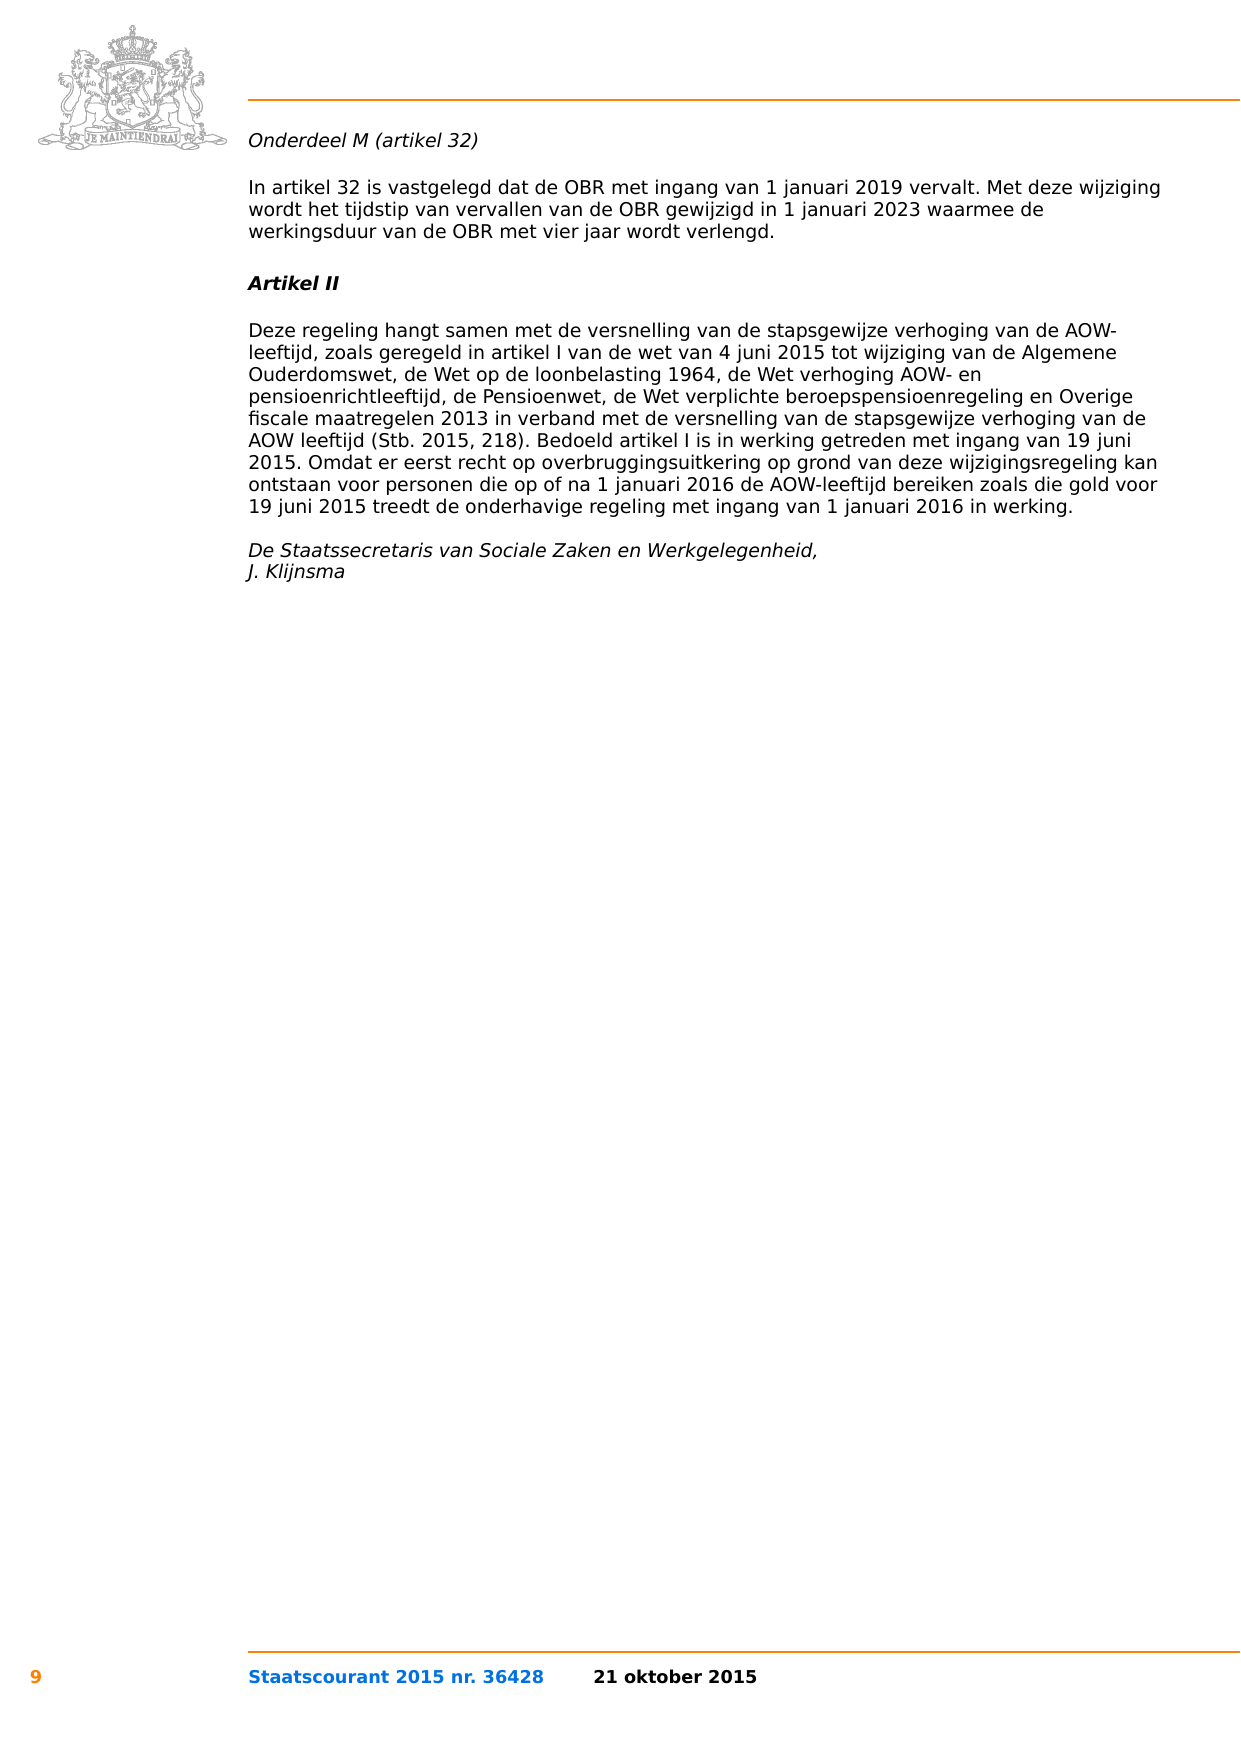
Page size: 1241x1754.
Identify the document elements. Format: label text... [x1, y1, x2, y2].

text In artikel 32 is vastgelegd dat de OBR met ingang van 1 januari 2019 vervalt. Met deze wijziging wordt het tijdstip van vervallen van de OBR gewijzigd in 1 januari 2023 waarmee de werkingsduur van de OBR met vier jaar wordt verlengd. [248, 177, 1163, 243]
text Deze regeling hangt samen met de versnelling van de stapsgewijze verhoging van de AOW-leeftijd, zoals geregeld in artikel I van de wet van 4 juni 2015 tot wijziging van de Algemene Ouderdomswet, de Wet op de loonbelasting 1964, de Wet verhoging AOW- en pensioenrichtleeftijd, de Pensioenwet, de Wet verplichte beroepspensioenregeling en Overige fiscale maatregelen 2013 in verband met de versnelling van de stapsgewijze verhoging van de AOW leeftijd (Stb. 2015, 218). Bedoeld artikel I is in werking getreden met ingang van 19 juni 2015. Omdat er eerst recht op overbruggingsuitkering op grond van deze wijzigingsregeling kan ontstaan voor personen die op of na 1 januari 2016 de AOW-leeftijd bereiken zoals die gold voor 19 juni 2015 treedt de onderhavige regeling met ingang van 1 januari 2016 in werking. [248, 320, 1163, 518]
text De Staatssecretaris van Sociale Zaken en Werkgelegenheid, J. Klijnsma [248, 539, 1163, 583]
picture [38, 25, 227, 150]
subtitle Artikel II [248, 273, 1163, 295]
subtitle Onderdeel M (artikel 32) [248, 130, 1163, 152]
